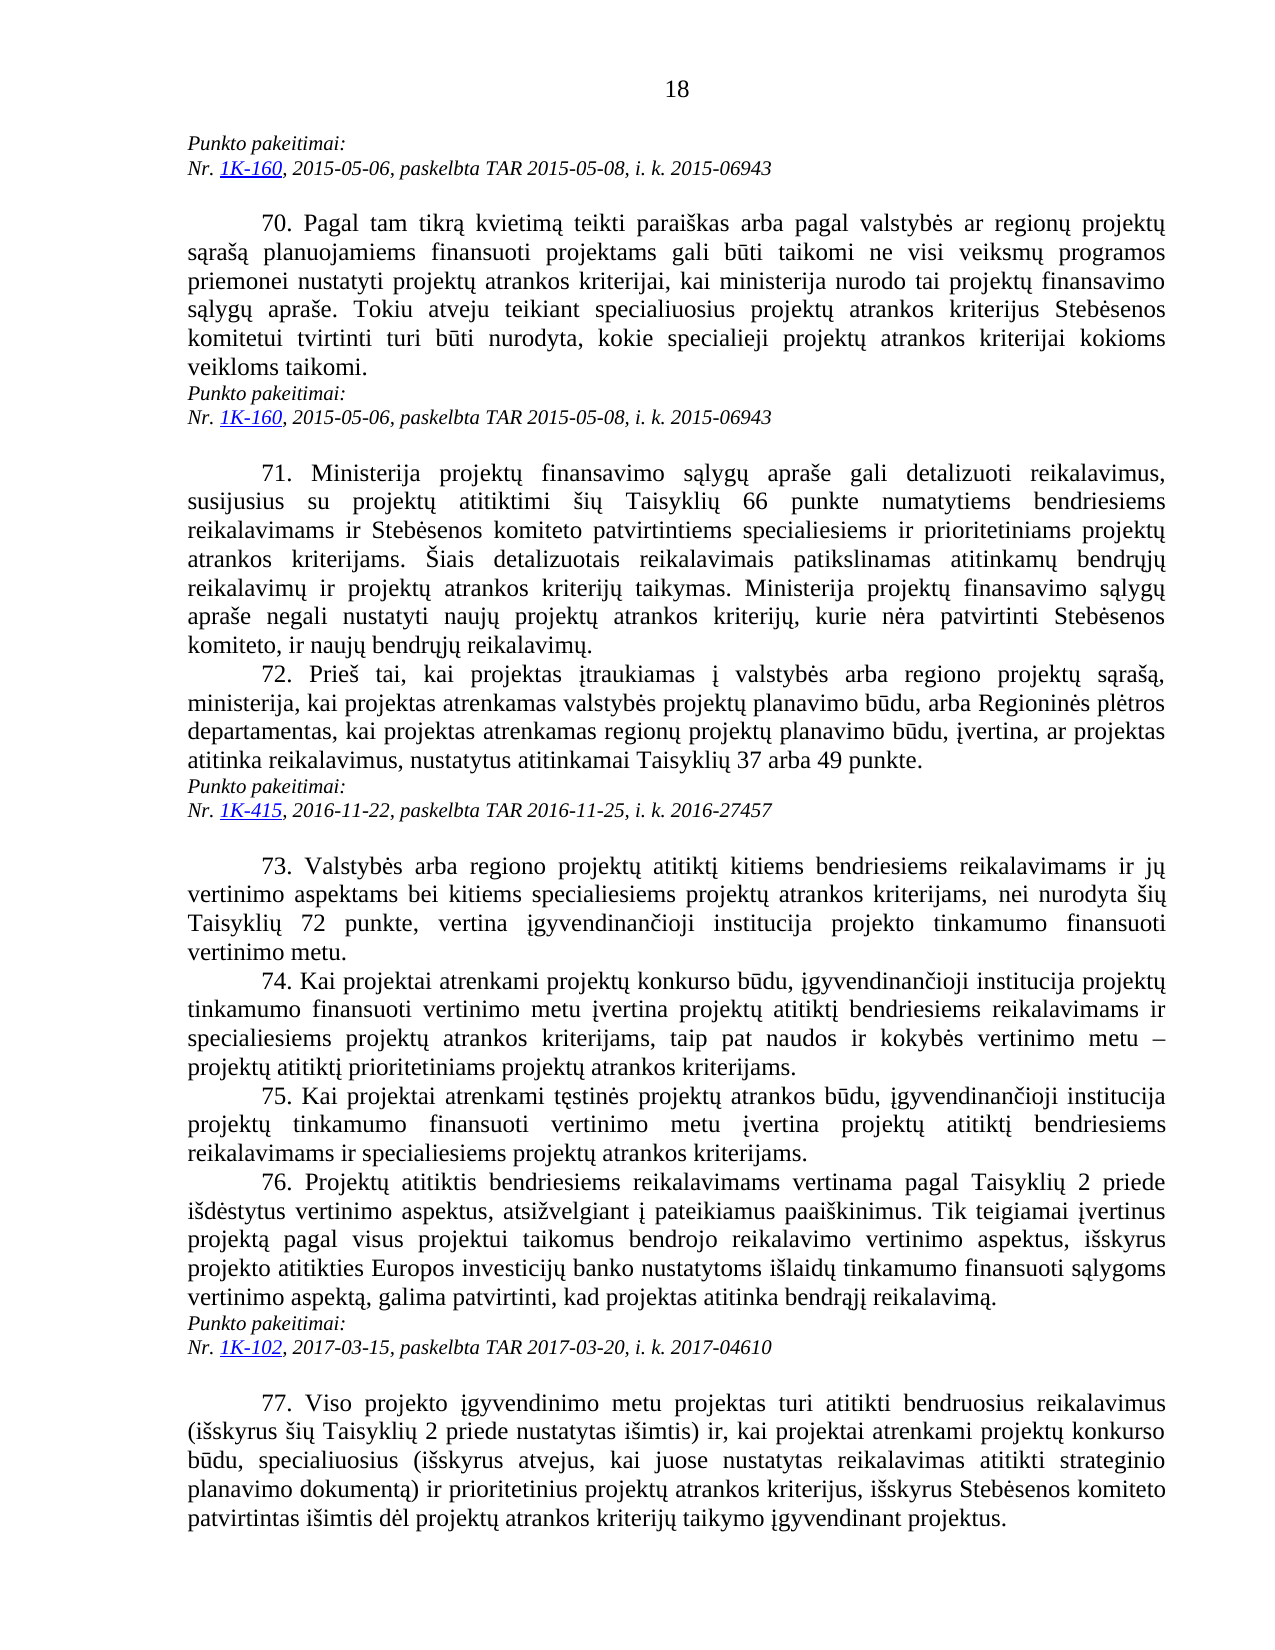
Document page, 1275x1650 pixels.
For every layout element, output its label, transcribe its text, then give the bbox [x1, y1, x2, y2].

text Nr. 1K-160, 2015-05-06, paskelbta TAR 2015-05-08, i. k. 2015-06943 [187, 155, 1167, 179]
text 77. Viso projekto įgyvendinimo metu projektas turi atitikti bendruosius reikalavimus (išskyrus šių Taisyklių 2 priede nustatytas išimtis) ir, kai projektai atrenkami projektų konkurso būdu, specialiuosius (išskyrus atvejus, kai juose nustatytas reikalavimas atitikti strateginio planavimo dokumentą) ir prioritetinius projektų atrankos kriterijus, išskyrus Stebėsenos komiteto patvirtintas išimtis dėl projektų atrankos kriterijų taikymo įgyvendinant projektus. [187, 1388, 1167, 1531]
text 75. Kai projektai atrenkami tęstinės projektų atrankos būdu, įgyvendinančioji institucija projektų tinkamumo finansuoti vertinimo metu įvertina projektų atitiktį bendriesiems reikalavimams ir specialiesiems projektų atrankos kriterijams. [187, 1081, 1167, 1167]
text Nr. 1K-415, 2016-11-22, paskelbta TAR 2016-11-25, i. k. 2016-27457 [187, 798, 1167, 822]
text 72. Prieš tai, kai projektas įtraukiamas į valstybės arba regiono projektų sąrašą, ministerija, kai projektas atrenkamas valstybės projektų planavimo būdu, arba Regioninės plėtros departamentas, kai projektas atrenkamas regionų projektų planavimo būdu, įvertina, ar projektas atitinka reikalavimus, nustatytus atitinkamai Taisyklių 37 arba 49 punkte. [187, 659, 1167, 774]
text Punkto pakeitimai: [187, 381, 1167, 405]
text 71. Ministerija projektų finansavimo sąlygų apraše gali detalizuoti reikalavimus, susijusius su projektų atitiktimi šių Taisyklių 66 punkte numatytiems bendriesiems reikalavimams ir Stebėsenos komiteto patvirtintiems specialiesiems ir prioritetiniams projektų atrankos kriterijams. Šiais detalizuotais reikalavimais patikslinamas atitinkamų bendrųjų reikalavimų ir projektų atrankos kriterijų taikymas. Ministerija projektų finansavimo sąlygų apraše negali nustatyti naujų projektų atrankos kriterijų, kurie nėra patvirtinti Stebėsenos komiteto, ir naujų bendrųjų reikalavimų. [187, 458, 1167, 659]
text 70. Pagal tam tikrą kvietimą teikti paraiškas arba pagal valstybės ar regionų projektų sąrašą planuojamiems finansuoti projektams gali būti taikomi ne visi veiksmų programos priemonei nustatyti projektų atrankos kriterijai, kai ministerija nurodo tai projektų finansavimo sąlygų apraše. Tokiu atveju teikiant specialiuosius projektų atrankos kriterijus Stebėsenos komitetui tvirtinti turi būti nurodyta, kokie specialieji projektų atrankos kriterijai kokioms veikloms taikomi. [187, 208, 1167, 381]
text Nr. 1K-160, 2015-05-06, paskelbta TAR 2015-05-08, i. k. 2015-06943 [187, 405, 1167, 429]
text Punkto pakeitimai: [187, 131, 1167, 155]
text 76. Projektų atitiktis bendriesiems reikalavimams vertinama pagal Taisyklių 2 priede išdėstytus vertinimo aspektus, atsižvelgiant į pateikiamus paaiškinimus. Tik teigiamai įvertinus projektą pagal visus projektui taikomus bendrojo reikalavimo vertinimo aspektus, išskyrus projekto atitikties Europos investicijų banko nustatytoms išlaidų tinkamumo finansuoti sąlygoms vertinimo aspektą, galima patvirtinti, kad projektas atitinka bendrąjį reikalavimą. [187, 1167, 1167, 1311]
text 74. Kai projektai atrenkami projektų konkurso būdu, įgyvendinančioji institucija projektų tinkamumo finansuoti vertinimo metu įvertina projektų atitiktį bendriesiems reikalavimams ir specialiesiems projektų atrankos kriterijams, taip pat naudos ir kokybės vertinimo metu – projektų atitiktį prioritetiniams projektų atrankos kriterijams. [187, 966, 1167, 1081]
text Punkto pakeitimai: [187, 774, 1167, 798]
text Punkto pakeitimai: [187, 1311, 1167, 1335]
text Nr. 1K-102, 2017-03-15, paskelbta TAR 2017-03-20, i. k. 2017-04610 [187, 1335, 1167, 1359]
text 73. Valstybės arba regiono projektų atitiktį kitiems bendriesiems reikalavimams ir jų vertinimo aspektams bei kitiems specialiesiems projektų atrankos kriterijams, nei nurodyta šių Taisyklių 72 punkte, vertina įgyvendinančioji institucija projekto tinkamumo finansuoti vertinimo metu. [187, 851, 1167, 966]
